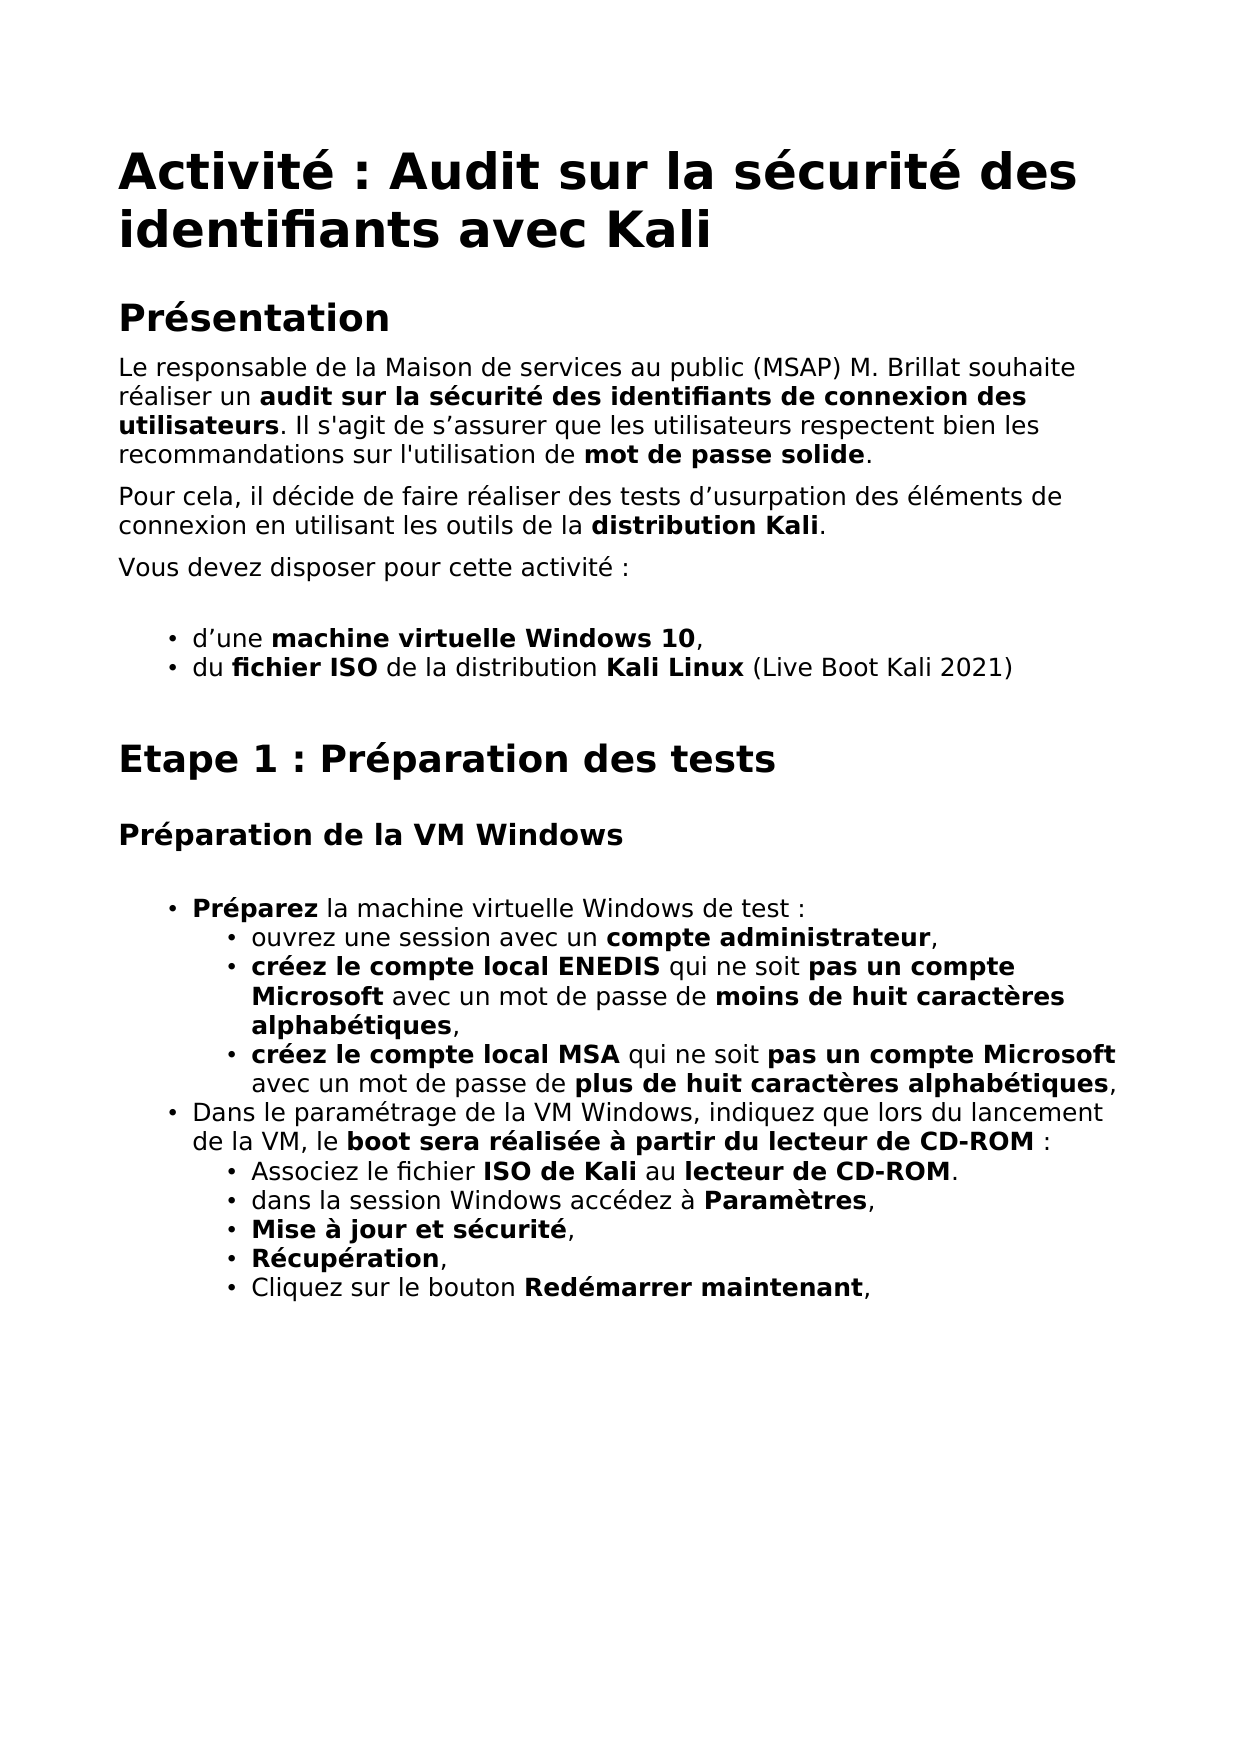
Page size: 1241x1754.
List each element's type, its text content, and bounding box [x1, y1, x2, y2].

list Mise à jour et sécurité, [236, 1215, 1122, 1244]
list Récupération, [236, 1244, 1122, 1273]
list Associez le fichier ISO de Kali au lecteur de CD-ROM. [236, 1157, 1122, 1186]
list dans la session Windows accédez à Paramètres, [236, 1186, 1122, 1215]
subtitle Préparation de la VM Windows [118, 818, 1122, 852]
list créez le compte local MSA qui ne soit pas un compte Microsoft avec un mot de passe de plus de huit caractères alphabétiques, [236, 1040, 1122, 1098]
list créez le compte local ENEDIS qui ne soit pas un compte Microsoft avec un mot de passe de moins de huit caractères alphabétiques, [236, 953, 1122, 1040]
list Préparez la machine virtuelle Windows de test : [177, 894, 1122, 923]
list Cliquez sur le bouton Redémarrer maintenant, [236, 1273, 1122, 1303]
list ouvrez une session avec un compte administrateur, [236, 923, 1122, 953]
subtitle Activité : Audit sur la sécurité des identifiants avec Kali [118, 143, 1122, 259]
subtitle Etape 1 : Préparation des tests [118, 737, 1122, 781]
text Pour cela, il décide de faire réaliser des tests d’usurpation des éléments de connexion en utilisant les outils de la distribution Kali. [118, 482, 1122, 541]
text Le responsable de la Maison de services au public (MSAP) M. Brillat souhaite réaliser un audit sur la sécurité des identifiants de connexion des utilisateurs. Il s'agit de s’assurer que les utilisateurs respectent bien les recommandations sur l'utilisation de mot de passe solide. [118, 353, 1122, 470]
list Dans le paramétrage de la VM Windows, indiquez que lors du lancement de la VM, le boot sera réalisée à partir du lecteur de CD-ROM : [177, 1098, 1122, 1157]
subtitle Présentation [118, 297, 1122, 341]
list d’une machine virtuelle Windows 10, [177, 624, 1122, 653]
list du fichier ISO de la distribution Kali Linux (Live Boot Kali 2021) [177, 653, 1122, 683]
text Vous devez disposer pour cette activité : [118, 553, 1122, 582]
